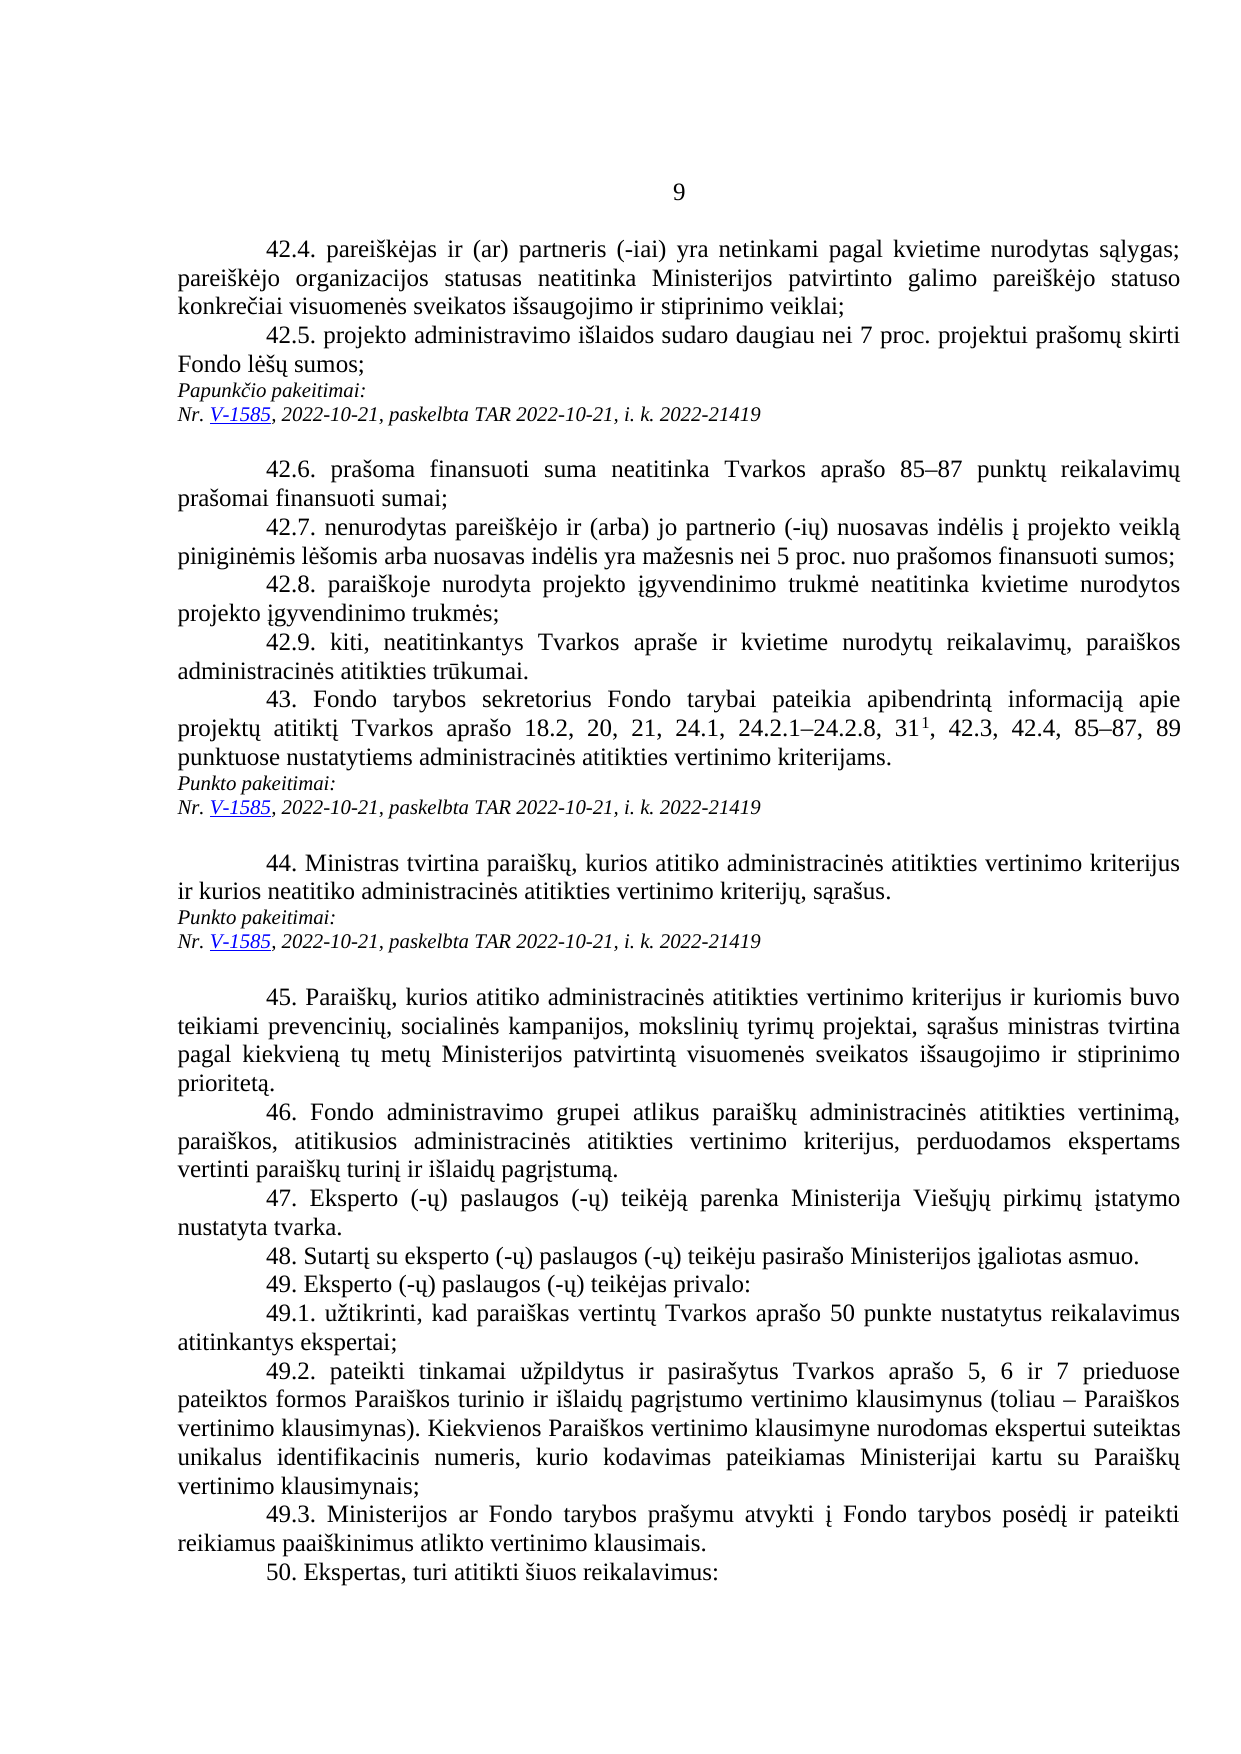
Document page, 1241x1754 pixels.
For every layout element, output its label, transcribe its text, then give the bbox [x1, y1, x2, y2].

text 42.8. paraiškoje nurodyta projekto įgyvendinimo trukmė neatitinka kvietime nurodytos projekto įgyvendinimo trukmės; [177, 569, 1181, 627]
text Papunkčio pakeitimai: [177, 378, 1181, 402]
text 49. Eksperto (-ų) paslaugos (-ų) teikėjas privalo: [177, 1269, 1181, 1298]
text 46. Fondo administravimo grupei atlikus paraiškų administracinės atitikties vertinimą, paraiškos, atitikusios administracinės atitikties vertinimo kriterijus, perduodamos ekspertams vertinti paraiškų turinį ir išlaidų pagrįstumą. [177, 1097, 1181, 1183]
text Nr. V-1585, 2022-10-21, paskelbta TAR 2022-10-21, i. k. 2022-21419 [177, 929, 1181, 953]
text Nr. V-1585, 2022-10-21, paskelbta TAR 2022-10-21, i. k. 2022-21419 [177, 795, 1181, 819]
text 42.4. pareiškėjas ir (ar) partneris (-iai) yra netinkami pagal kvietime nurodytas sąlygas; pareiškėjo organizacijos statusas neatitinka Ministerijos patvirtinto galimo pareiškėjo statuso konkrečiai visuomenės sveikatos išsaugojimo ir stiprinimo veiklai; [177, 234, 1181, 320]
text Punkto pakeitimai: [177, 905, 1181, 929]
text 45. Paraiškų, kurios atitiko administracinės atitikties vertinimo kriterijus ir kuriomis buvo teikiami prevencinių, socialinės kampanijos, mokslinių tyrimų projektai, sąrašus ministras tvirtina pagal kiekvieną tų metų Ministerijos patvirtintą visuomenės sveikatos išsaugojimo ir stiprinimo prioritetą. [177, 982, 1181, 1097]
text 50. Ekspertas, turi atitikti šiuos reikalavimus: [177, 1557, 1181, 1586]
text Punkto pakeitimai: [177, 771, 1181, 795]
text 49.3. Ministerijos ar Fondo tarybos prašymu atvykti į Fondo tarybos posėdį ir pateikti reikiamus paaiškinimus atlikto vertinimo klausimais. [177, 1499, 1181, 1557]
text 47. Eksperto (-ų) paslaugos (-ų) teikėją parenka Ministerija Viešųjų pirkimų įstatymo nustatyta tvarka. [177, 1183, 1181, 1241]
text 43. Fondo tarybos sekretorius Fondo tarybai pateikia apibendrintą informaciją apie projektų atitiktį Tvarkos aprašo 18.2, 20, 21, 24.1, 24.2.1–24.2.8, 311, 42.3, 42.4, 85–87, 89 punktuose nustatytiems administracinės atitikties vertinimo kriterijams. [177, 684, 1181, 771]
text 42.6. prašoma finansuoti suma neatitinka Tvarkos aprašo 85–87 punktų reikalavimų prašomai finansuoti sumai; [177, 454, 1181, 512]
text 49.2. pateikti tinkamai užpildytus ir pasirašytus Tvarkos aprašo 5, 6 ir 7 prieduose pateiktos formos Paraiškos turinio ir išlaidų pagrįstumo vertinimo klausimynus (toliau – Paraiškos vertinimo klausimynas). Kiekvienos Paraiškos vertinimo klausimyne nurodomas ekspertui suteiktas unikalus identifikacinis numeris, kurio kodavimas pateikiamas Ministerijai kartu su Paraiškų vertinimo klausimynais; [177, 1356, 1181, 1499]
text 42.7. nenurodytas pareiškėjo ir (arba) jo partnerio (-ių) nuosavas indėlis į projekto veiklą piniginėmis lėšomis arba nuosavas indėlis yra mažesnis nei 5 proc. nuo prašomos finansuoti sumos; [177, 512, 1181, 569]
text 48. Sutartį su eksperto (-ų) paslaugos (-ų) teikėju pasirašo Ministerijos įgaliotas asmuo. [177, 1241, 1181, 1269]
text Nr. V-1585, 2022-10-21, paskelbta TAR 2022-10-21, i. k. 2022-21419 [177, 402, 1181, 426]
text 42.5. projekto administravimo išlaidos sudaro daugiau nei 7 proc. projektui prašomų skirti Fondo lėšų sumos; [177, 320, 1181, 378]
text 49.1. užtikrinti, kad paraiškas vertintų Tvarkos aprašo 50 punkte nustatytus reikalavimus atitinkantys ekspertai; [177, 1298, 1181, 1356]
text 42.9. kiti, neatitinkantys Tvarkos apraše ir kvietime nurodytų reikalavimų, paraiškos administracinės atitikties trūkumai. [177, 627, 1181, 684]
text 44. Ministras tvirtina paraiškų, kurios atitiko administracinės atitikties vertinimo kriterijus ir kurios neatitiko administracinės atitikties vertinimo kriterijų, sąrašus. [177, 848, 1181, 905]
